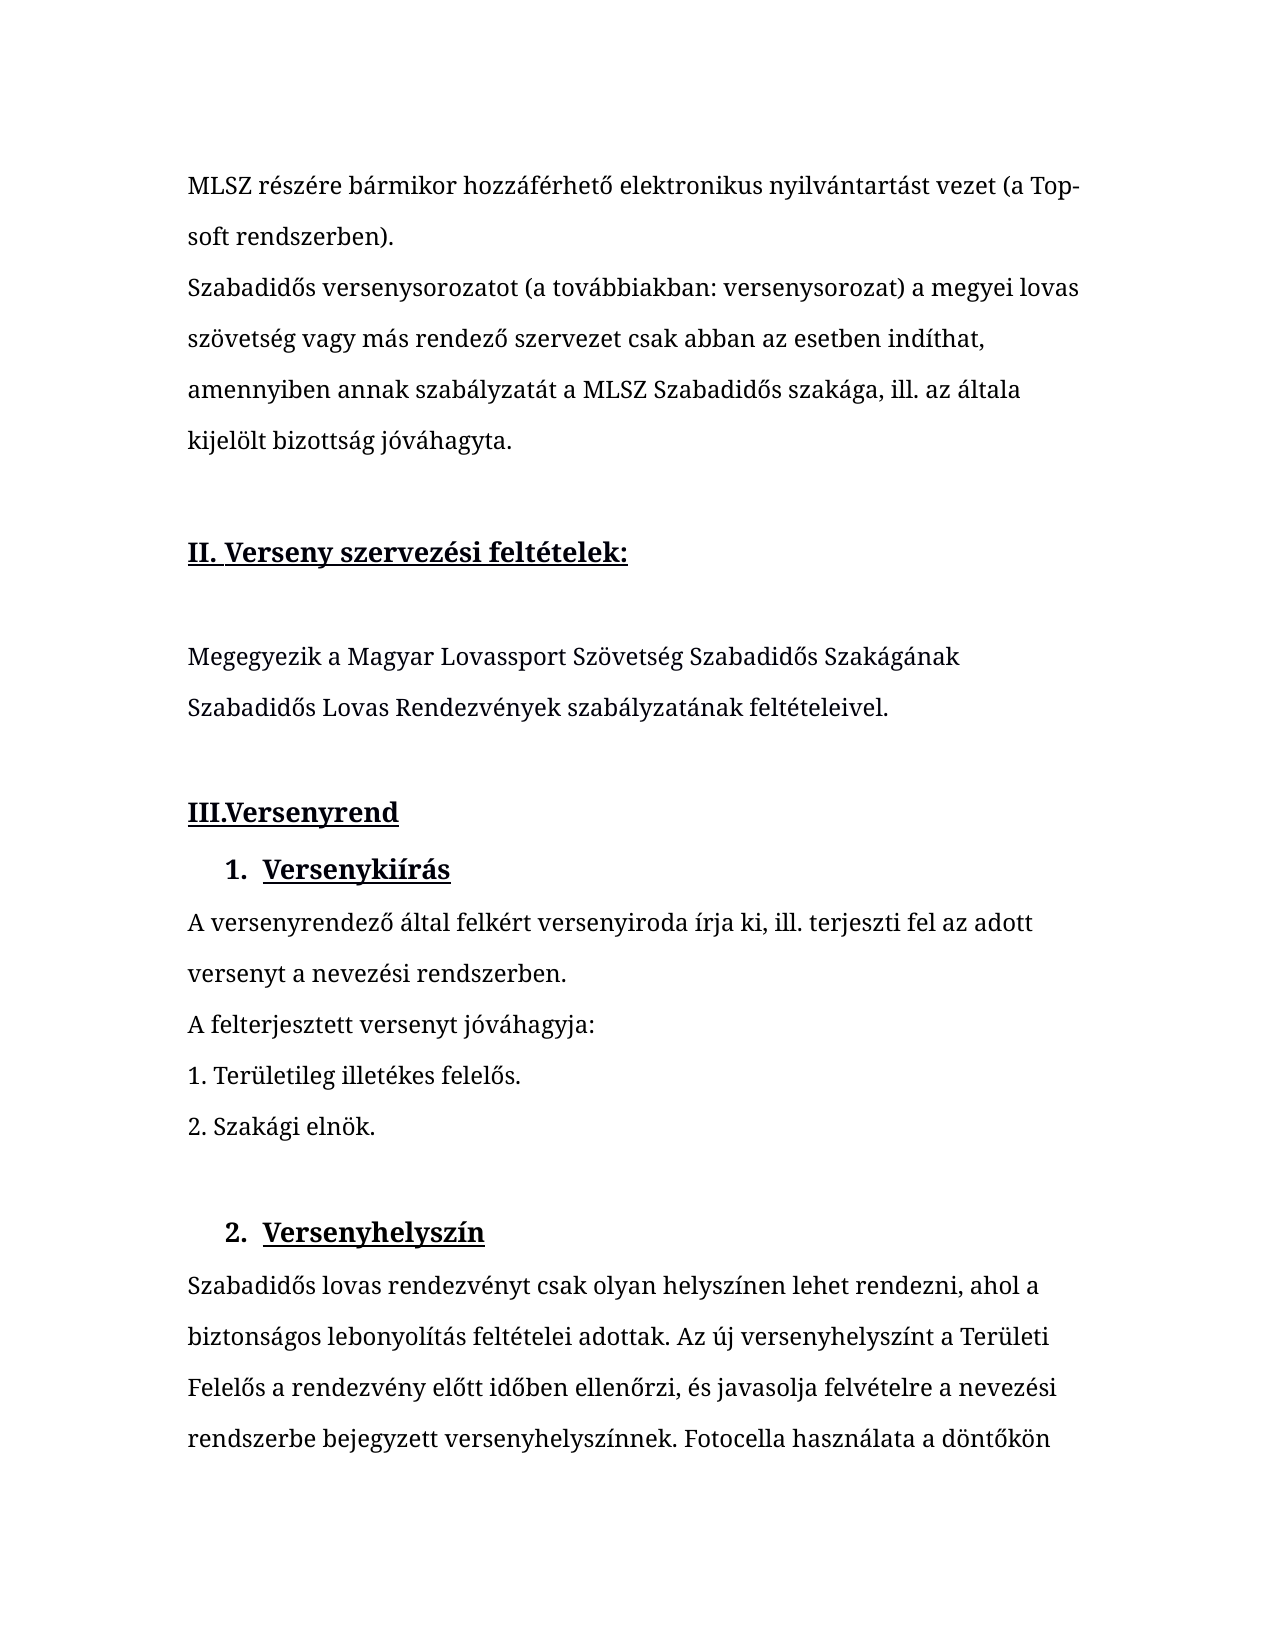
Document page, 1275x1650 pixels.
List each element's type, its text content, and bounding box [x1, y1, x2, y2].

text A felterjesztett versenyt jóváhagyja: [187, 989, 1087, 1041]
text Szabadidős versenysorozatot (a továbbiakban: versenysorozat) a megyei lovas szövetség vagy más rendező szervezet csak abban az esetben indíthat, amennyiben annak szabályzatát a MLSZ Szabadidős szakága, ill. az általa kijelölt bizottság jóváhagyta. [187, 252, 1087, 456]
text II. Verseny szervezési feltételek: [187, 513, 1087, 570]
text 1. Területileg illetékes felelős. [187, 1041, 1087, 1092]
text 2. Szakági elnök. [187, 1092, 1087, 1143]
text Megegyezik a Magyar Lovassport Szövetség Szabadidős Szakágának Szabadidős Lovas Rendezvények szabályzatának feltételeivel. [187, 621, 1087, 723]
list Versenykiírás [225, 831, 1087, 887]
list Versenyhelyszín [225, 1194, 1087, 1251]
text MLSZ részére bármikor hozzáférhető elektronikus nyilvántartást vezet (a Top-soft rendszerben). [187, 150, 1087, 252]
text Szabadidős lovas rendezvényt csak olyan helyszínen lehet rendezni, ahol a biztonságos lebonyolítás feltételei adottak. Az új versenyhelyszínt a Területi Felelős a rendezvény előtt időben ellenőrzi, és javasolja felvételre a nevezési rendszerbe bejegyzett versenyhelyszínnek. Fotocella használata a döntőkön [187, 1251, 1087, 1455]
text A versenyrendező által felkért versenyiroda írja ki, ill. terjeszti fel az adott versenyt a nevezési rendszerben. [187, 887, 1087, 989]
text III.Versenyrend [187, 774, 1087, 831]
